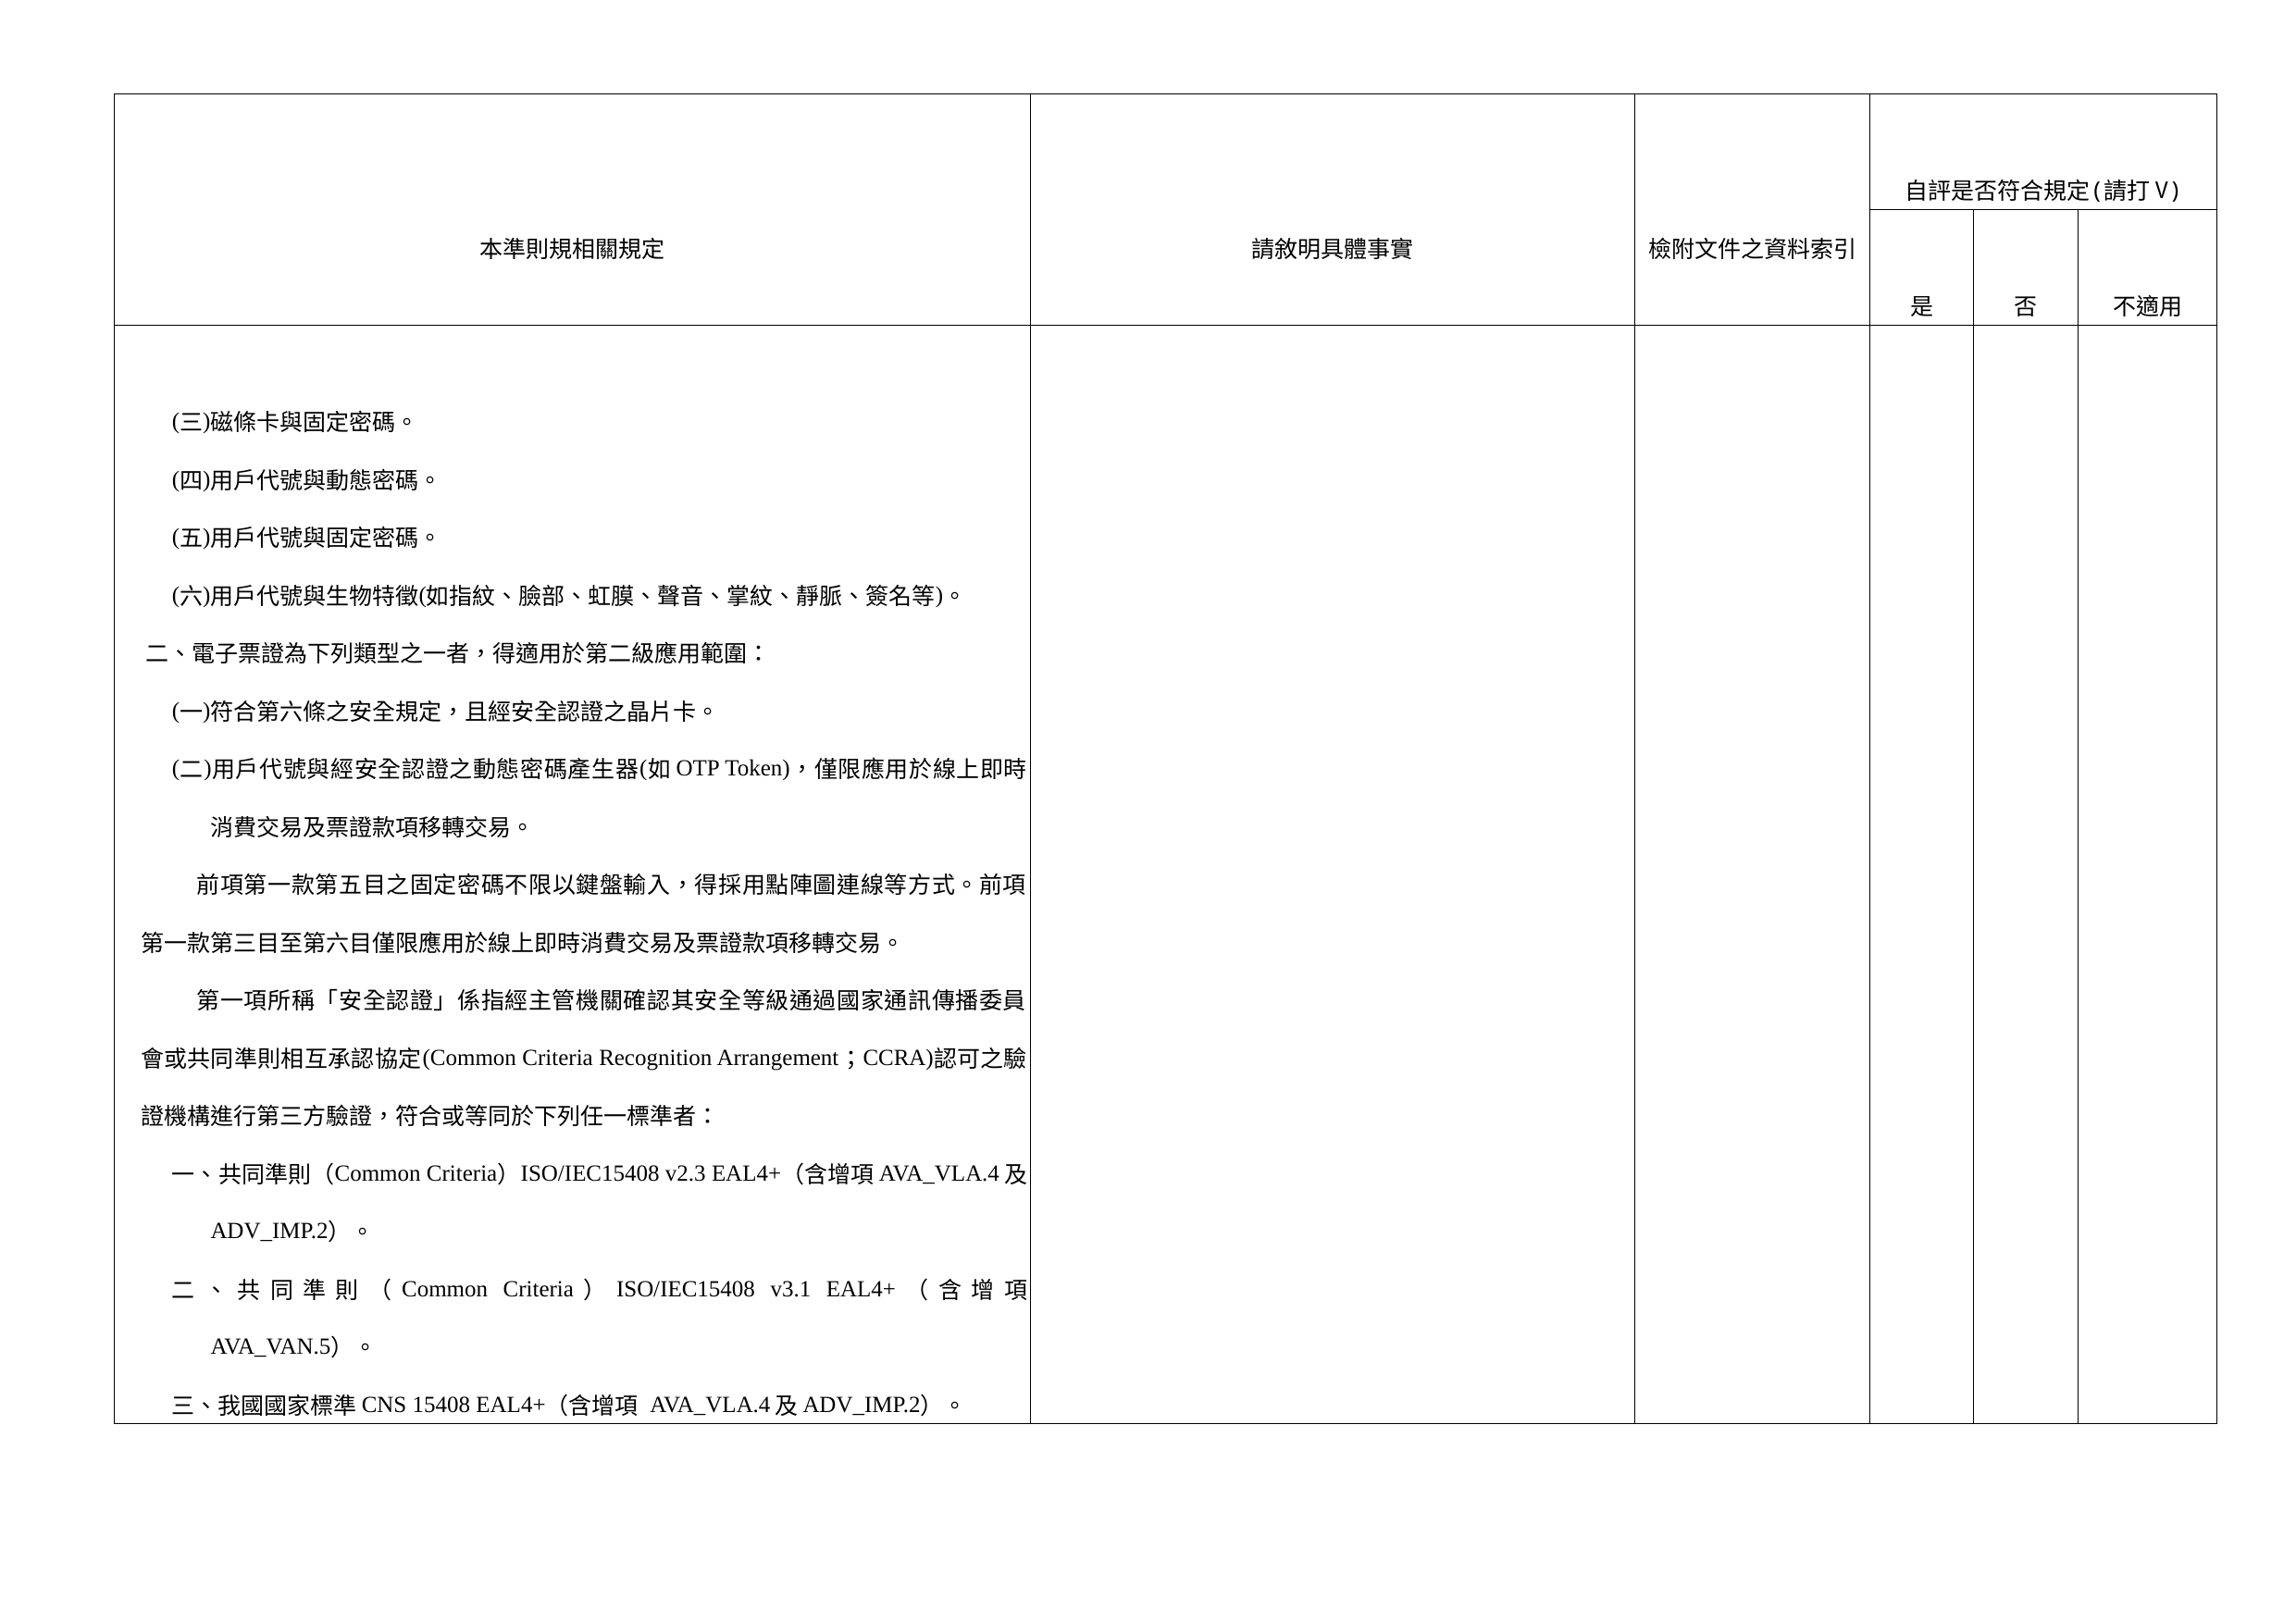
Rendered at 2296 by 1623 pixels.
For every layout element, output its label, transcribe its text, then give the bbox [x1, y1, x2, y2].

table_cell (三)磁條卡與固定密碼。 (四)用戶代號與動態密碼。 (五)用戶代號與固定密碼。 (六)用戶代號與生物特徵(如指紋、臉部、虹膜、聲音、掌紋、靜脈、簽名等)。 二、電子票證為下列類型之一者，得適用於第二級應用範圍： (一)符合第六條之安全規定，且經安全認證之晶片卡。 (二)用戶代號與經安全認證之動態密碼產生器(如OTP Token)，僅限應用於線上即時消費交易及票證款項移轉交易。 前項第一款第五目之固定密碼不限以鍵盤輸入，得採用點陣圖連線等方式。前項第一款第三目至第六目僅限應用於線上即時消費交易及票證款項移轉交易。 第一項所稱「安全認證」係指經主管機關確認其安全等級通過國家通訊傳播委員會或共同準則相互承認協定(Common Criteria Recognition Arrangement；CCRA)認可之驗證機構進行第三方驗證，符合或等同於下列任一標準者： 一、共同準則（Common Criteria）ISO/IEC15408 v2.3 EAL4+（含增項AVA_VLA.4及ADV_IMP.2）。 二、共同準則（Common Criteria）ISO/IEC15408 v3.1 EAL4+（含增項AVA_VAN.5）。 三、我國國家標準CNS 15408 EAL4+（含增項 AVA_VLA.4及ADV_IMP.2）。 [115, 326, 1030, 1423]
table_header 檢附文件之資料索引 [1635, 94, 1869, 325]
table_cell 是 [1870, 210, 1973, 325]
table_cell [1974, 326, 2078, 1423]
table_cell [1635, 326, 1869, 1423]
table_cell 否 [1974, 210, 2078, 325]
table_cell 不適用 [2079, 210, 2216, 325]
table_cell [1870, 326, 1973, 1423]
table_header 自評是否符合規定(請打V) [1870, 94, 2216, 209]
table_cell [1031, 326, 1634, 1423]
table_header 請敘明具體事實 [1031, 94, 1634, 325]
table_cell [2079, 326, 2216, 1423]
table_header 本準則規相關規定 [115, 94, 1030, 325]
